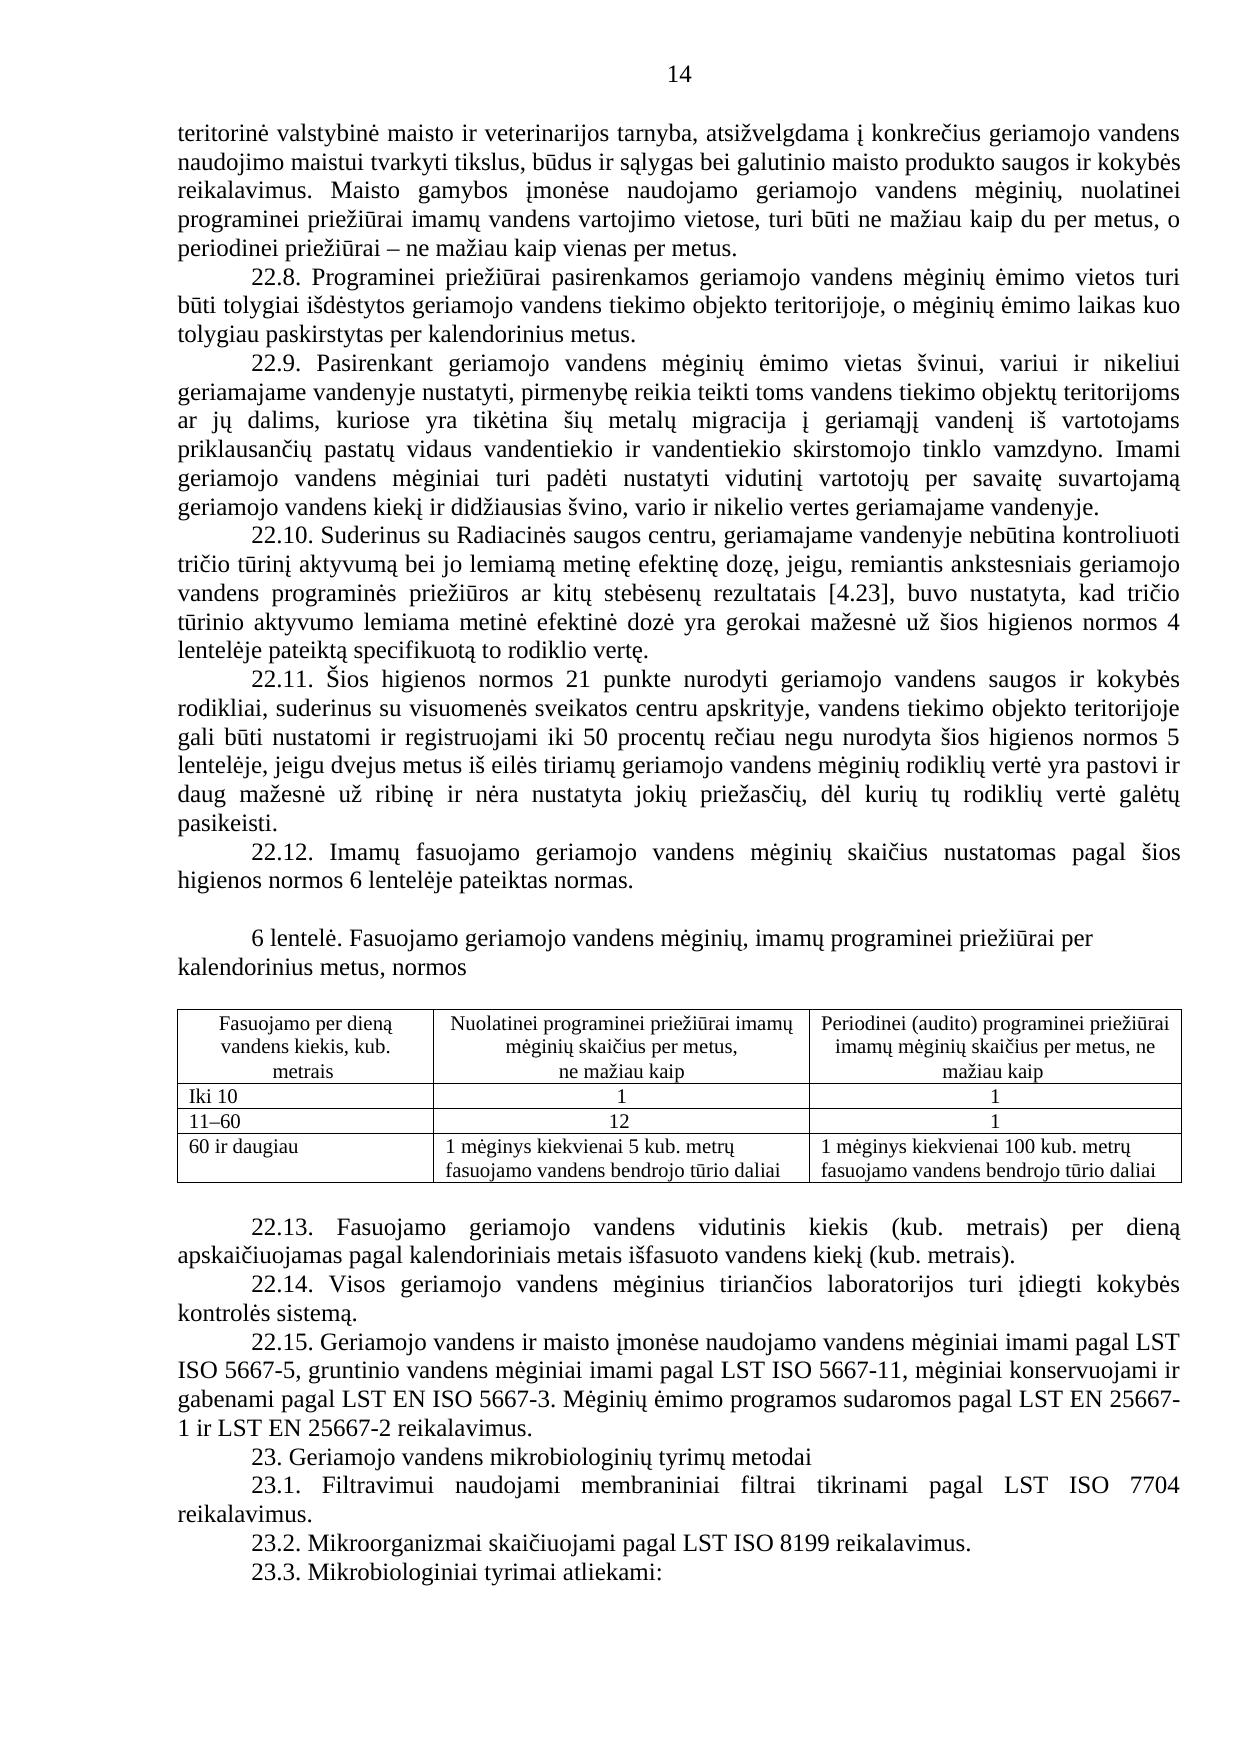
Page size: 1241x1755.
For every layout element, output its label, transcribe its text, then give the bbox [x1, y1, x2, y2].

table_header Nuolatinei programinei priežiūrai imamų mėginių skaičius per metus, ne mažiau kaip [434, 1010, 809, 1083]
table_cell 1 [810, 1109, 1181, 1133]
table_cell 1 [810, 1084, 1181, 1108]
text 23.1. Filtravimui naudojami membraniniai filtrai tikrinami pagal LST ISO 7704 reikalavimus. [177, 1471, 1181, 1528]
text 22.8. Programinei priežiūrai pasirenkamos geriamojo vandens mėginių ėmimo vietos turi būti tolygiai išdėstytos geriamojo vandens tiekimo objekto teritorijoje, o mėginių ėmimo laikas kuo tolygiau paskirstytas per kalendorinius metus. [177, 262, 1181, 348]
text 22.11. Šios higienos normos 21 punkte nurodyti geriamojo vandens saugos ir kokybės rodikliai, suderinus su visuomenės sveikatos centru apskrityje, vandens tiekimo objekto teritorijoje gali būti nustatomi ir registruojami iki 50 procentų rečiau negu nurodyta šios higienos normos 5 lentelėje, jeigu dvejus metus iš eilės tiriamų geriamojo vandens mėginių rodiklių vertė yra pastovi ir daug mažesnė už ribinę ir nėra nustatyta jokių priežasčių, dėl kurių tų rodiklių vertė galėtų pasikeisti. [177, 664, 1181, 837]
table_cell 12 [434, 1109, 809, 1133]
text 22.12. Imamų fasuojamo geriamojo vandens mėginių skaičius nustatomas pagal šios higienos normos 6 lentelėje pateiktas normas. [177, 837, 1181, 894]
text teritorinė valstybinė maisto ir veterinarijos tarnyba, atsižvelgdama į konkrečius geriamojo vandens naudojimo maistui tvarkyti tikslus, būdus ir sąlygas bei galutinio maisto produkto saugos ir kokybės reikalavimus. Maisto gamybos įmonėse naudojamo geriamojo vandens mėginių, nuolatinei programinei priežiūrai imamų vandens vartojimo vietose, turi būti ne mažiau kaip du per metus, o periodinei priežiūrai – ne mažiau kaip vienas per metus. [177, 118, 1181, 262]
text 22.10. Suderinus su Radiacinės saugos centru, geriamajame vandenyje nebūtina kontroliuoti tričio tūrinį aktyvumą bei jo lemiamą metinę efektinę dozę, jeigu, remiantis ankstesniais geriamojo vandens programinės priežiūros ar kitų stebėsenų rezultatais [4.23], buvo nustatyta, kad tričio tūrinio aktyvumo lemiama metinė efektinė dozė yra gerokai mažesnė už šios higienos normos 4 lentelėje pateiktą specifikuotą to rodiklio vertę. [177, 521, 1181, 664]
table_header Fasuojamo per dieną vandens kiekis, kub. metrais [178, 1010, 433, 1083]
text 22.13. Fasuojamo geriamojo vandens vidutinis kiekis (kub. metrais) per dieną apskaičiuojamas pagal kalendoriniais metais išfasuoto vandens kiekį (kub. metrais). [177, 1212, 1181, 1269]
text 23.2. Mikroorganizmai skaičiuojami pagal LST ISO 8199 reikalavimus. [177, 1528, 1181, 1557]
table_cell 1 mėginys kiekvienai 100 kub. metrų fasuojamo vandens bendrojo tūrio daliai [810, 1134, 1181, 1182]
text 23.3. Mikrobiologiniai tyrimai atliekami: [177, 1557, 1181, 1586]
text 22.15. Geriamojo vandens ir maisto įmonėse naudojamo vandens mėginiai imami pagal LST ISO 5667-5, gruntinio vandens mėginiai imami pagal LST ISO 5667-11, mėginiai konservuojami ir gabenami pagal LST EN ISO 5667-3. Mėginių ėmimo programos sudaromos pagal LST EN 25667-1 ir LST EN 25667-2 reikalavimus. [177, 1327, 1181, 1442]
text 6 lentelė. Fasuojamo geriamojo vandens mėginių, imamų programinei priežiūrai per kalendorinius metus, normos [177, 923, 1181, 981]
table_cell 1 mėginys kiekvienai 5 kub. metrų fasuojamo vandens bendrojo tūrio daliai [434, 1134, 809, 1182]
text 22.14. Visos geriamojo vandens mėginius tiriančios laboratorijos turi įdiegti kokybės kontrolės sistemą. [177, 1269, 1181, 1327]
table_cell Iki 10 [178, 1084, 433, 1108]
table_cell 60 ir daugiau [178, 1134, 433, 1182]
table_header Periodinei (audito) programinei priežiūrai imamų mėginių skaičius per metus, ne mažiau kaip [810, 1010, 1181, 1083]
text 23. Geriamojo vandens mikrobiologinių tyrimų metodai [177, 1442, 1181, 1471]
table_cell 1 [434, 1084, 809, 1108]
table_cell 11–60 [178, 1109, 433, 1133]
text 22.9. Pasirenkant geriamojo vandens mėginių ėmimo vietas švinui, variui ir nikeliui geriamajame vandenyje nustatyti, pirmenybę reikia teikti toms vandens tiekimo objektų teritorijoms ar jų dalims, kuriose yra tikėtina šių metalų migracija į geriamąjį vandenį iš vartotojams priklausančių pastatų vidaus vandentiekio ir vandentiekio skirstomojo tinklo vamzdyno. Imami geriamojo vandens mėginiai turi padėti nustatyti vidutinį vartotojų per savaitę suvartojamą geriamojo vandens kiekį ir didžiausias švino, vario ir nikelio vertes geriamajame vandenyje. [177, 348, 1181, 521]
